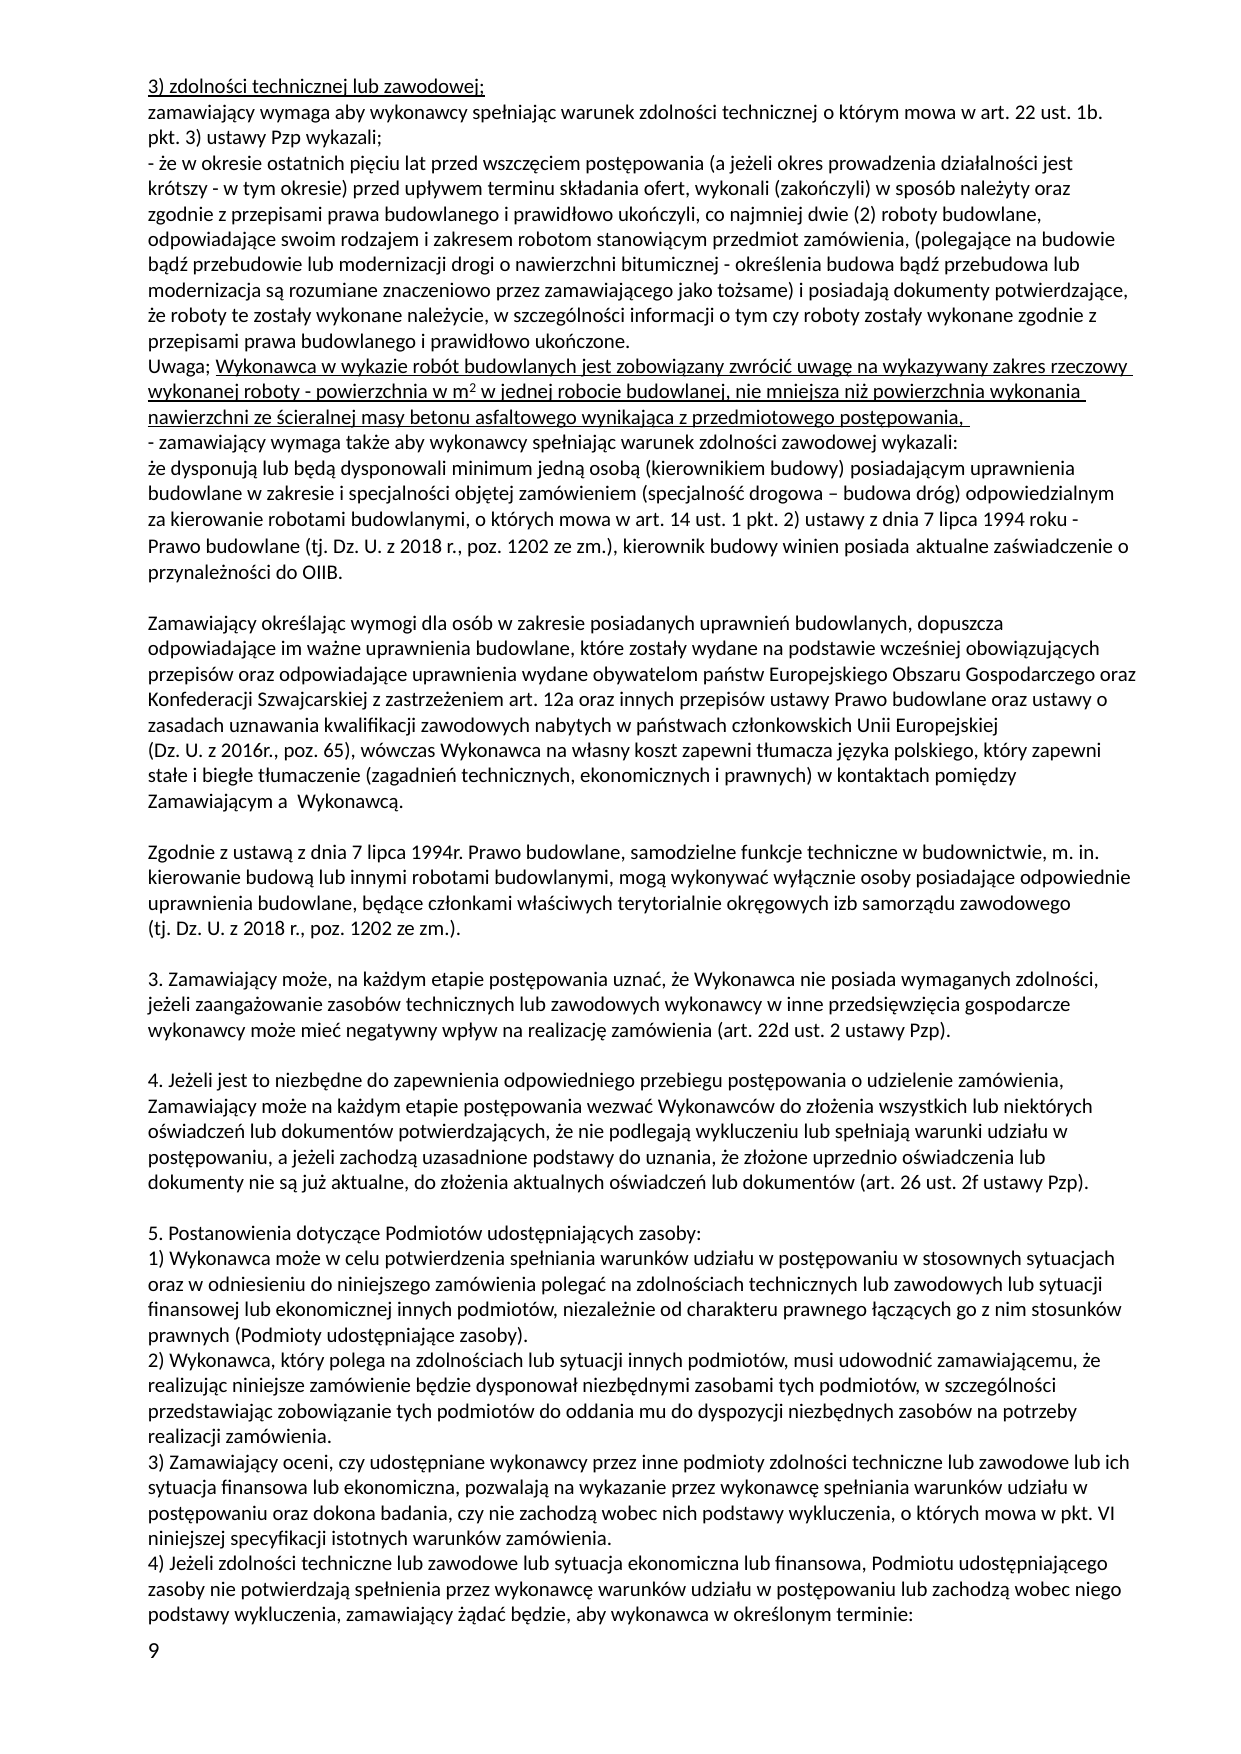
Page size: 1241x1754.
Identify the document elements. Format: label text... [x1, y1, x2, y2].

text 3) zdolności technicznej lub zawodowej; zamawiający wymaga aby wykonawcy spełniając warunek zdolności technicznej o którym mowa w art. 22 ust. 1b. pkt. 3) ustawy Pzp wykazali; - że w okresie ostatnich pięciu lat przed wszczęciem postępowania (a jeżeli okres prowadzenia działalności jest krótszy - w tym okresie) przed upływem terminu składania ofert, wykonali (zakończyli) w sposób należyty oraz zgodnie z przepisami prawa budowlanego i prawidłowo ukończyli, co najmniej dwie (2) roboty budowlane, odpowiadające swoim rodzajem i zakresem robotom stanowiącym przedmiot zamówienia, (polegające na budowie bądź przebudowie lub modernizacji drogi o nawierzchni bitumicznej - określenia budowa bądź przebudowa lub modernizacja są rozumiane znaczeniowo przez zamawiającego jako tożsame) i posiadają dokumenty potwierdzające, że roboty te zostały wykonane należycie, w szczególności informacji o tym czy roboty zostały wykonane zgodnie z przepisami prawa budowlanego i prawidłowo ukończone. Uwaga; Wykonawca w wykazie robót budowlanych jest zobowiązany zwrócić uwagę na wykazywany zakres rzeczowy wykonanej roboty - powierzchnia w m2 w jednej robocie budowlanej, nie mniejsza niż powierzchnia wykonania nawierzchni ze ścieralnej masy betonu asfaltowego wynikająca z przedmiotowego postępowania, - zamawiający wymaga także aby wykonawcy spełniając warunek zdolności zawodowej wykazali: że dysponują lub będą dysponowali minimum jedną osobą (kierownikiem budowy) posiadającym uprawnienia budowlane w zakresie i specjalności objętej zamówieniem (specjalność drogowa – budowa dróg) odpowiedzialnym za kierowanie robotami budowlanymi, o których mowa w art. 14 ust. 1 pkt. 2) ustawy z dnia 7 lipca 1994 roku - Prawo budowlane (tj. Dz. U. z 2018 r., poz. 1202 ze zm.), kierownik budowy winien posiada aktualne zaświadczenie o przynależności do OIIB. Zamawiający określając wymogi dla osób w zakresie posiadanych uprawnień budowlanych, dopuszcza odpowiadające im ważne uprawnienia budowlane, które zostały wydane na podstawie wcześniej obowiązujących przepisów oraz odpowiadające uprawnienia wydane obywatelom państw Europejskiego Obszaru Gospodarczego oraz Konfederacji Szwajcarskiej z zastrzeżeniem art. 12a oraz innych przepisów ustawy Prawo budowlane oraz ustawy o zasadach uznawania kwalifikacji zawodowych nabytych w państwach członkowskich Unii Europejskiej (Dz. U. z 2016r., poz. 65), wówczas Wykonawca na własny koszt zapewni tłumacza języka polskiego, który zapewni stałe i biegłe tłumaczenie (zagadnień technicznych, ekonomicznych i prawnych) w kontaktach pomiędzy Zamawiającym a Wykonawcą. Zgodnie z ustawą z dnia 7 lipca 1994r. Prawo budowlane, samodzielne funkcje techniczne w budownictwie, m. in. kierowanie budową lub innymi robotami budowlanymi, mogą wykonywać wyłącznie osoby posiadające odpowiednie uprawnienia budowlane, będące członkami właściwych terytorialnie okręgowych izb samorządu zawodowego (tj. Dz. U. z 2018 r., poz. 1202 ze zm.). 3. Zamawiający może, na każdym etapie postępowania uznać, że Wykonawca nie posiada wymaganych zdolności, jeżeli zaangażowanie zasobów technicznych lub zawodowych wykonawcy w inne przedsięwzięcia gospodarcze wykonawcy może mieć negatywny wpływ na realizację zamówienia (art. 22d ust. 2 ustawy Pzp). 4. Jeżeli jest to niezbędne do zapewnienia odpowiedniego przebiegu postępowania o udzielenie zamówienia, Zamawiający może na każdym etapie postępowania wezwać Wykonawców do złożenia wszystkich lub niektórych oświadczeń lub dokumentów potwierdzających, że nie podlegają wykluczeniu lub spełniają warunki udziału w postępowaniu, a jeżeli zachodzą uzasadnione podstawy do uznania, że złożone uprzednio oświadczenia lub dokumenty nie są już aktualne, do złożenia aktualnych oświadczeń lub dokumentów (art. 26 ust. 2f ustawy Pzp). 5. Postanowienia dotyczące Podmiotów udostępniających zasoby: 1) Wykonawca może w celu potwierdzenia spełniania warunków udziału w postępowaniu w stosownych sytuacjach oraz w odniesieniu do niniejszego zamówienia polegać na zdolnościach technicznych lub zawodowych lub sytuacji finansowej lub ekonomicznej innych podmiotów, niezależnie od charakteru prawnego łączących go z nim stosunków prawnych (Podmioty udostępniające zasoby). 2) Wykonawca, który polega na zdolnościach lub sytuacji innych podmiotów, musi udowodnić zamawiającemu, że realizując niniejsze zamówienie będzie dysponował niezbędnymi zasobami tych podmiotów, w szczególności przedstawiając zobowiązanie tych podmiotów do oddania mu do dyspozycji niezbędnych zasobów na potrzeby realizacji zamówienia. 3) Zamawiający oceni, czy udostępniane wykonawcy przez inne podmioty zdolności techniczne lub zawodowe lub ich sytuacja finansowa lub ekonomiczna, pozwalają na wykazanie przez wykonawcę spełniania warunków udziału w postępowaniu oraz dokona badania, czy nie zachodzą wobec nich podstawy wykluczenia, o których mowa w pkt. VI niniejszej specyfikacji istotnych warunków zamówienia. 4) Jeżeli zdolności techniczne lub zawodowe lub sytuacja ekonomiczna lub finansowa, Podmiotu udostępniającego zasoby nie potwierdzają spełnienia przez wykonawcę warunków udziału w postępowaniu lub zachodzą wobec niego podstawy wykluczenia, zamawiający żądać będzie, aby wykonawca w określonym terminie: [148, 74, 1137, 1627]
